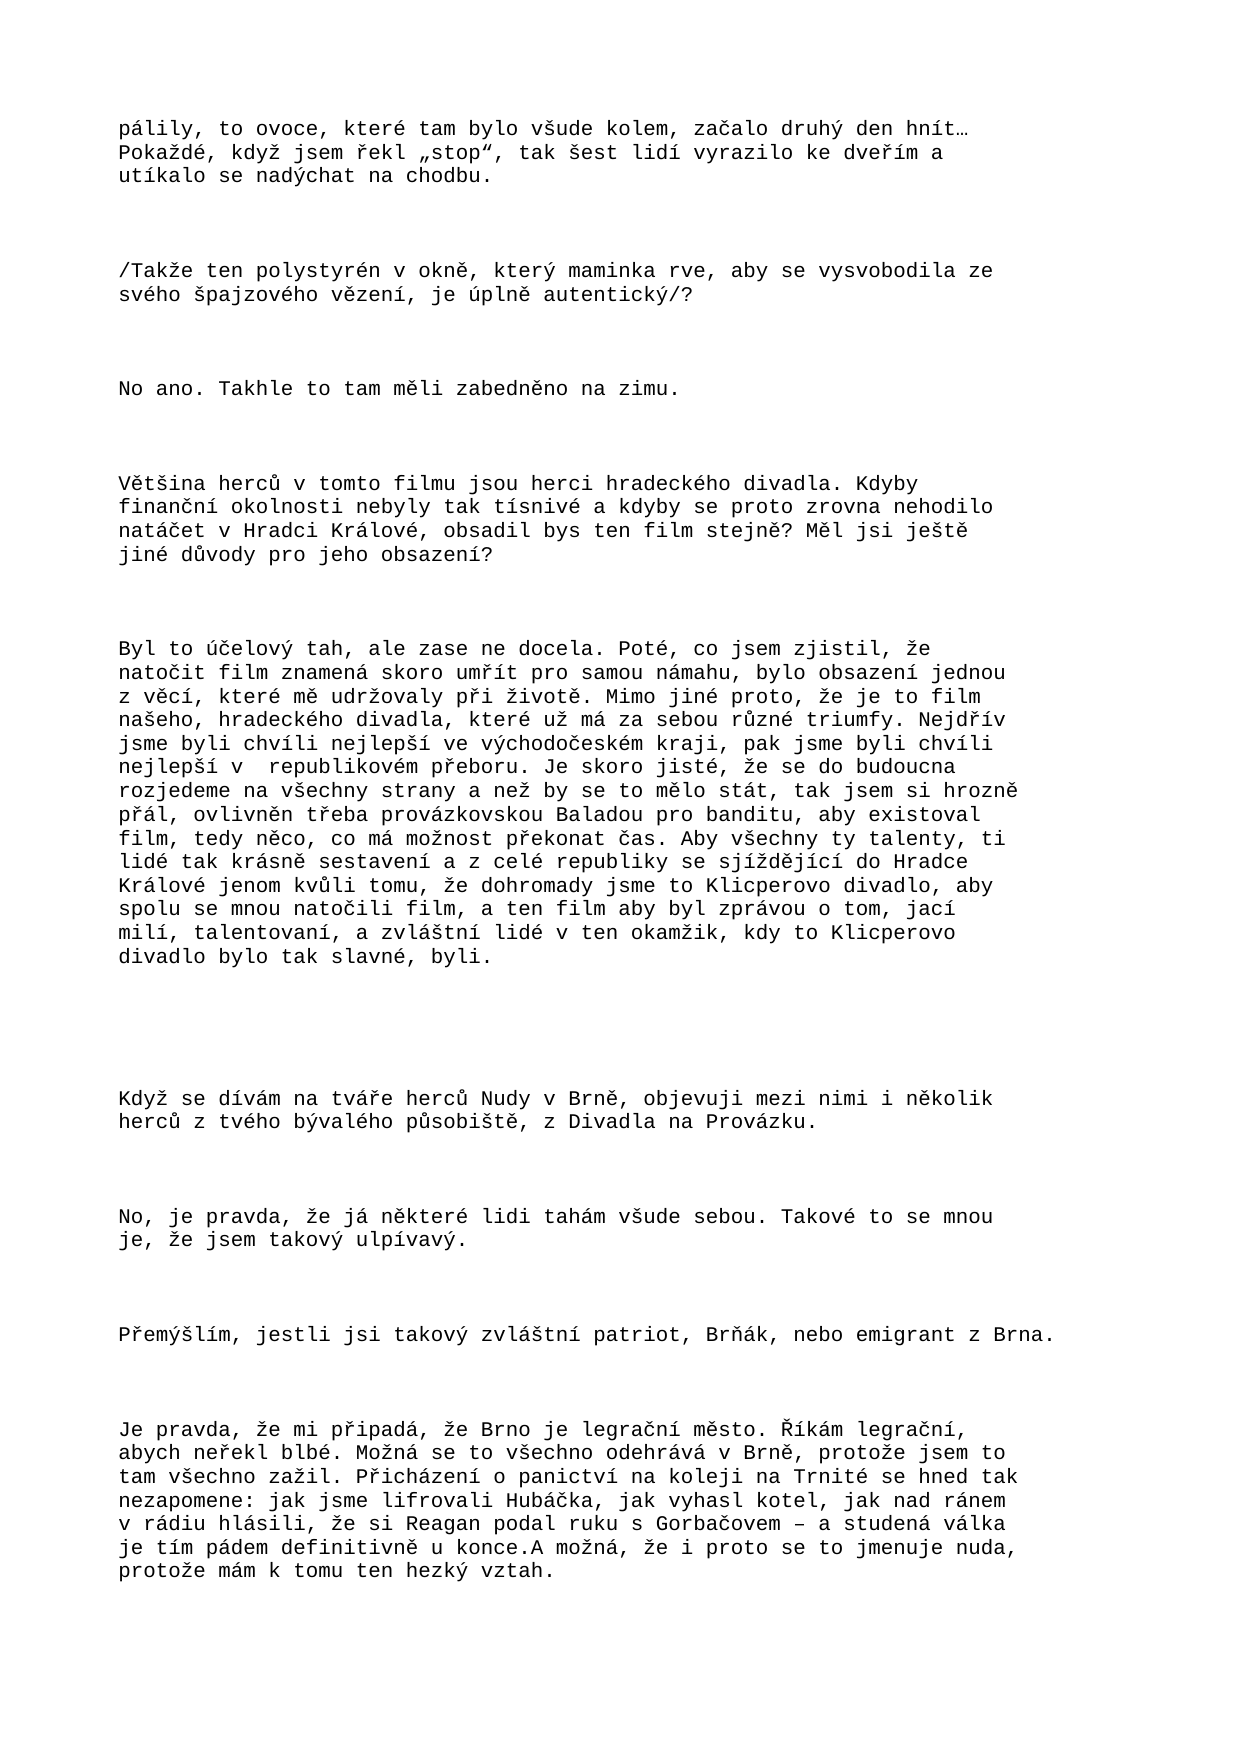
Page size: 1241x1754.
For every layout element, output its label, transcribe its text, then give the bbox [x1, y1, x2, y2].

text No ano. Takhle to tam měli zabedněno na zimu. [118, 378, 1122, 402]
text Pokaždé, když jsem řekl „stop“, tak šest lidí vyrazilo ke dveřím a [118, 142, 1122, 165]
text abych neřekl blbé. Možná se to všechno odehrává v Brně, protože jsem to [118, 1442, 1122, 1466]
text v rádiu hlásili, že si Reagan podal ruku s Gorbačovem – a studená válka [118, 1513, 1122, 1537]
text No, je pravda, že já některé lidi tahám všude sebou. Takové to se mnou [118, 1206, 1122, 1229]
text z věcí, které mě udržovaly při životě. Mimo jiné proto, že je to film [118, 686, 1122, 709]
text je tím pádem definitivně u konce.A možná, že i proto se to jmenuje nuda, [118, 1537, 1122, 1561]
text utíkalo se nadýchat na chodbu. [118, 165, 1122, 189]
text milí, talentovaní, a zvláštní lidé v ten okamžik, kdy to Klicperovo [118, 922, 1122, 946]
text natočit film znamená skoro umřít pro samou námahu, bylo obsazení jednou [118, 662, 1122, 686]
text natáčet v Hradci Králové, obsadil bys ten film stejně? Měl jsi ještě [118, 520, 1122, 544]
text spolu se mnou natočili film, a ten film aby byl zprávou o tom, jací [118, 898, 1122, 922]
text Většina herců v tomto filmu jsou herci hradeckého divadla. Kdyby [118, 473, 1122, 496]
text divadlo bylo tak slavné, byli. [118, 946, 1122, 969]
text pálily, to ovoce, které tam bylo všude kolem, začalo druhý den hnít… [118, 118, 1122, 142]
text herců z tvého bývalého působiště, z Divadla na Provázku. [118, 1111, 1122, 1135]
text nejlepší v republikovém přeboru. Je skoro jisté, že se do budoucna [118, 757, 1122, 780]
text je, že jsem takový ulpívavý. [118, 1229, 1122, 1253]
text jsme byli chvíli nejlepší ve východočeském kraji, pak jsme byli chvíli [118, 733, 1122, 757]
text Byl to účelový tah, ale zase ne docela. Poté, co jsem zjistil, že [118, 638, 1122, 662]
text finanční okolnosti nebyly tak tísnivé a kdyby se proto zrovna nehodilo [118, 496, 1122, 520]
text svého špajzového vězení, je úplně autentický/? [118, 284, 1122, 307]
text tam všechno zažil. Přicházení o panictví na koleji na Trnité se hned tak [118, 1466, 1122, 1489]
text film, tedy něco, co má možnost překonat čas. Aby všechny ty talenty, ti [118, 827, 1122, 851]
text /Takže ten polystyrén v okně, který maminka rve, aby se vysvobodila ze [118, 260, 1122, 284]
text našeho, hradeckého divadla, které už má za sebou různé triumfy. Nejdřív [118, 709, 1122, 733]
text Králové jenom kvůli tomu, že dohromady jsme to Klicperovo divadlo, aby [118, 875, 1122, 898]
text Je pravda, že mi připadá, že Brno je legrační město. Říkám legrační, [118, 1419, 1122, 1442]
text Přemýšlím, jestli jsi takový zvláštní patriot, Brňák, nebo emigrant z Brna. [118, 1324, 1122, 1348]
text nezapomene: jak jsme lifrovali Hubáčka, jak vyhasl kotel, jak nad ránem [118, 1489, 1122, 1513]
text přál, ovlivněn třeba provázkovskou Baladou pro banditu, aby existoval [118, 804, 1122, 827]
text Když se dívám na tváře herců Nudy v Brně, objevuji mezi nimi i několik [118, 1088, 1122, 1111]
text jiné důvody pro jeho obsazení? [118, 544, 1122, 567]
text lidé tak krásně sestavení a z celé republiky se sjíždějící do Hradce [118, 851, 1122, 875]
text rozjedeme na všechny strany a než by se to mělo stát, tak jsem si hrozně [118, 780, 1122, 804]
text protože mám k tomu ten hezký vztah. [118, 1561, 1122, 1584]
